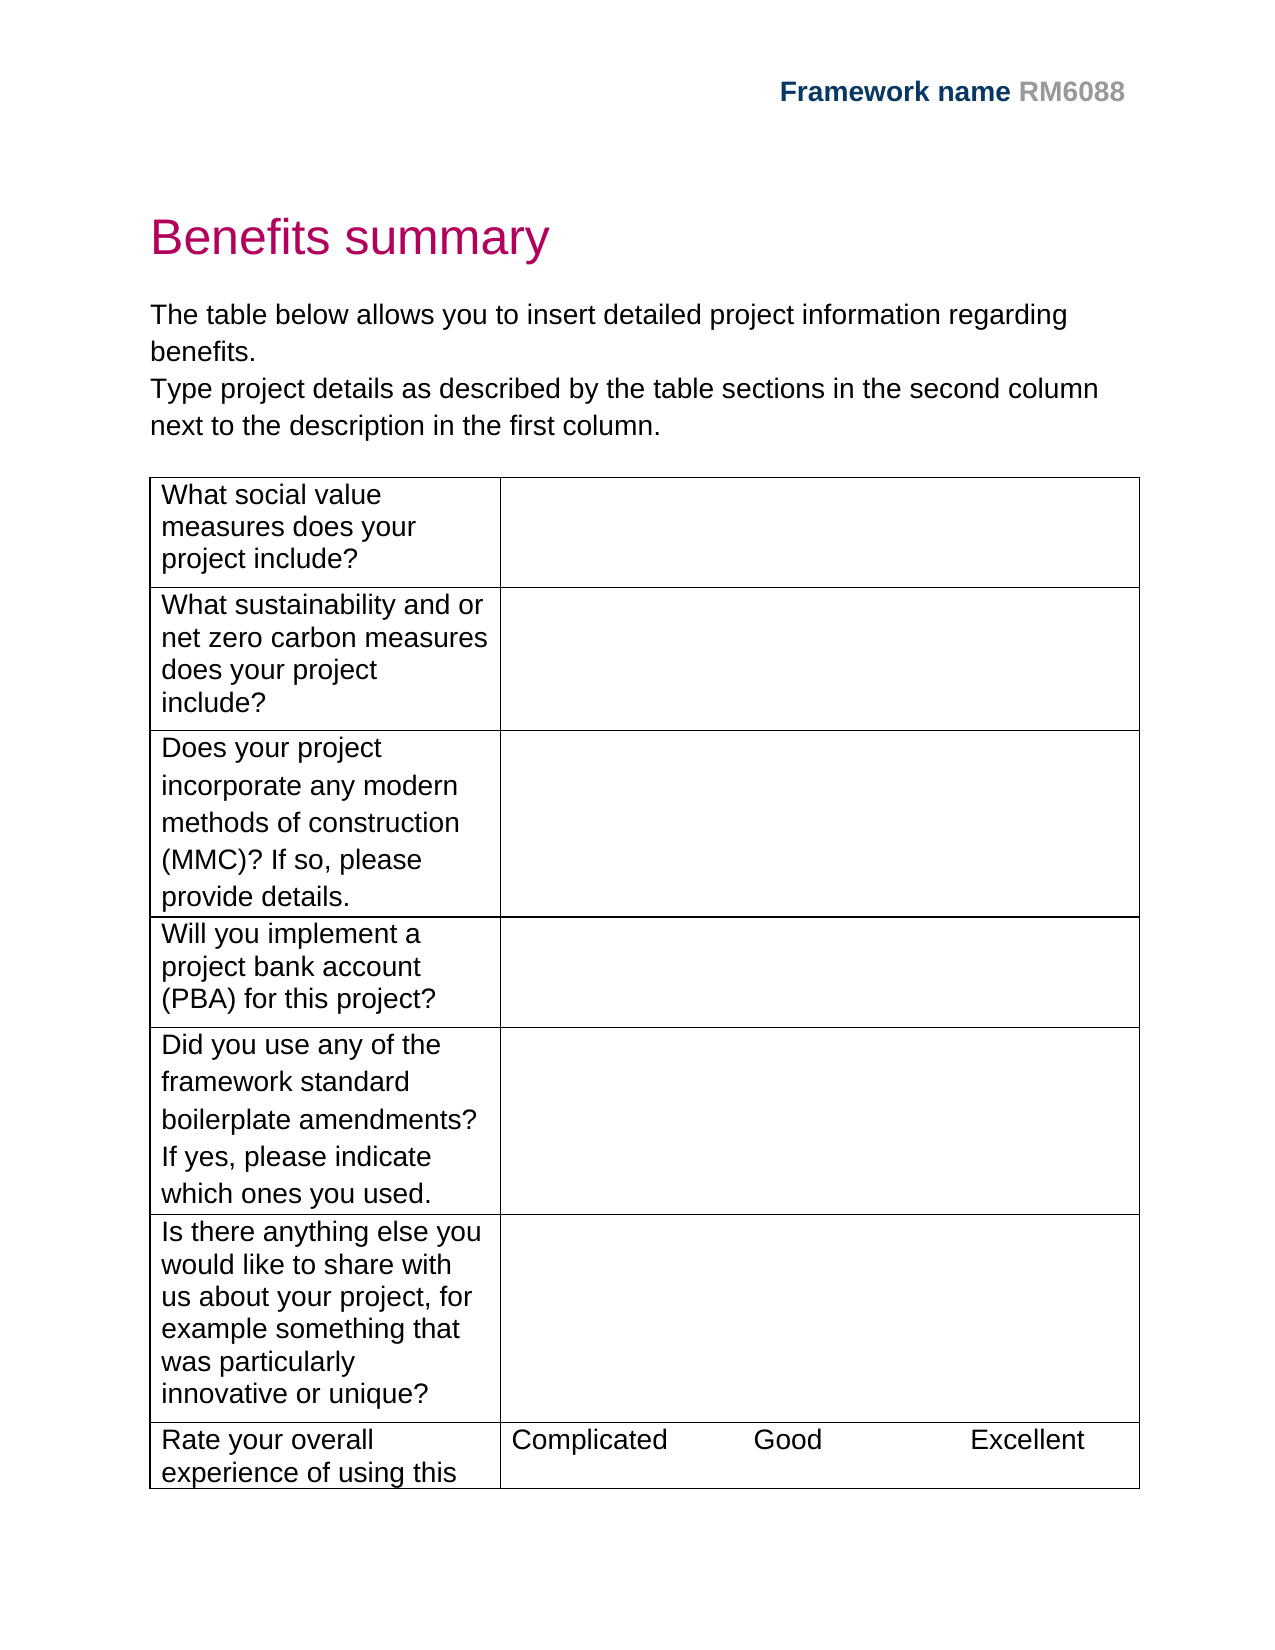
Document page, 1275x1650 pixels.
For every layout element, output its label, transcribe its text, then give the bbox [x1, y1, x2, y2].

table_cell Complicated Good Excellent [501, 1423, 1139, 1488]
table_cell Does your project incorporate any modern methods of construction (MMC)? If so, please provide details. [151, 731, 500, 916]
table_cell [501, 1215, 1139, 1422]
table_cell Rate your overall experience of using this [151, 1423, 500, 1488]
table_cell [501, 588, 1139, 730]
table_cell [501, 918, 1139, 1027]
table_header [501, 478, 1139, 587]
table_cell Is there anything else you would like to share with us about your project, for example something that was particularly innovative or unique? [151, 1215, 500, 1422]
subtitle Benefits summary [150, 207, 1125, 265]
table_cell [501, 1028, 1139, 1214]
table_cell Will you implement a project bank account (PBA) for this project? [151, 918, 500, 1027]
table_header What social value measures does your project include? [151, 478, 500, 587]
table_cell Did you use any of the framework standard boilerplate amendments? If yes, please indicate which ones you used. [151, 1028, 500, 1214]
table_cell What sustainability and or net zero carbon measures does your project include? [151, 588, 500, 730]
table_cell [501, 731, 1139, 916]
text Type project details as described by the table sections in the second column next to the description in the first column. [150, 372, 1125, 442]
text The table below allows you to insert detailed project information regarding benefits. [150, 298, 1125, 367]
